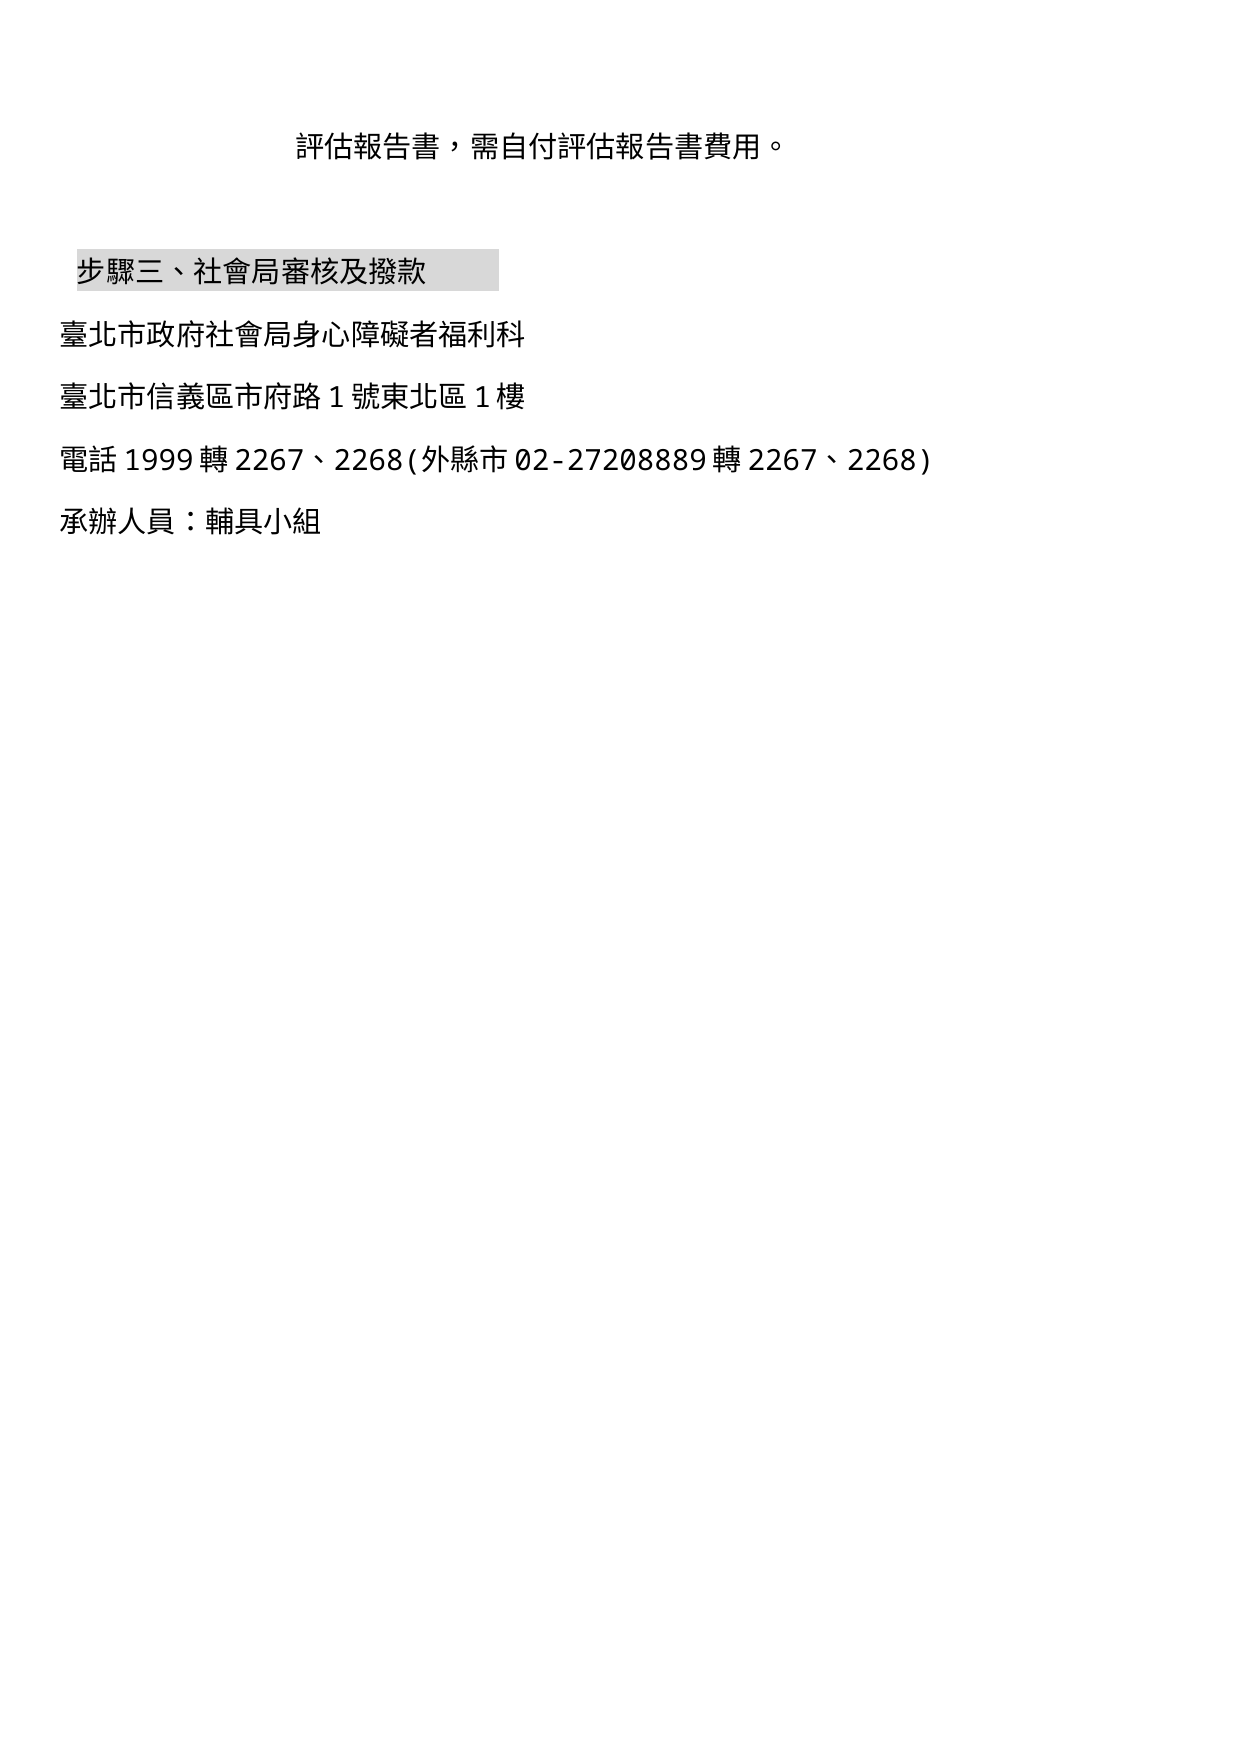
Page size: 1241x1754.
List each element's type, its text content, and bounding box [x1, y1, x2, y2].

text 臺北市信義區市府路1號東北區1樓 [59, 353, 1181, 416]
text 步驟三、社會局審核及撥款 [59, 228, 1181, 291]
text 承辦人員：輔具小組 [59, 478, 1181, 541]
text 臺北市政府社會局身心障礙者福利科 [59, 291, 1181, 353]
text 電話1999轉2267、2268(外縣市02-27208889轉2267、2268) [59, 416, 1181, 478]
text 評估報告書，需自付評估報告書費用。 [88, 103, 1181, 166]
